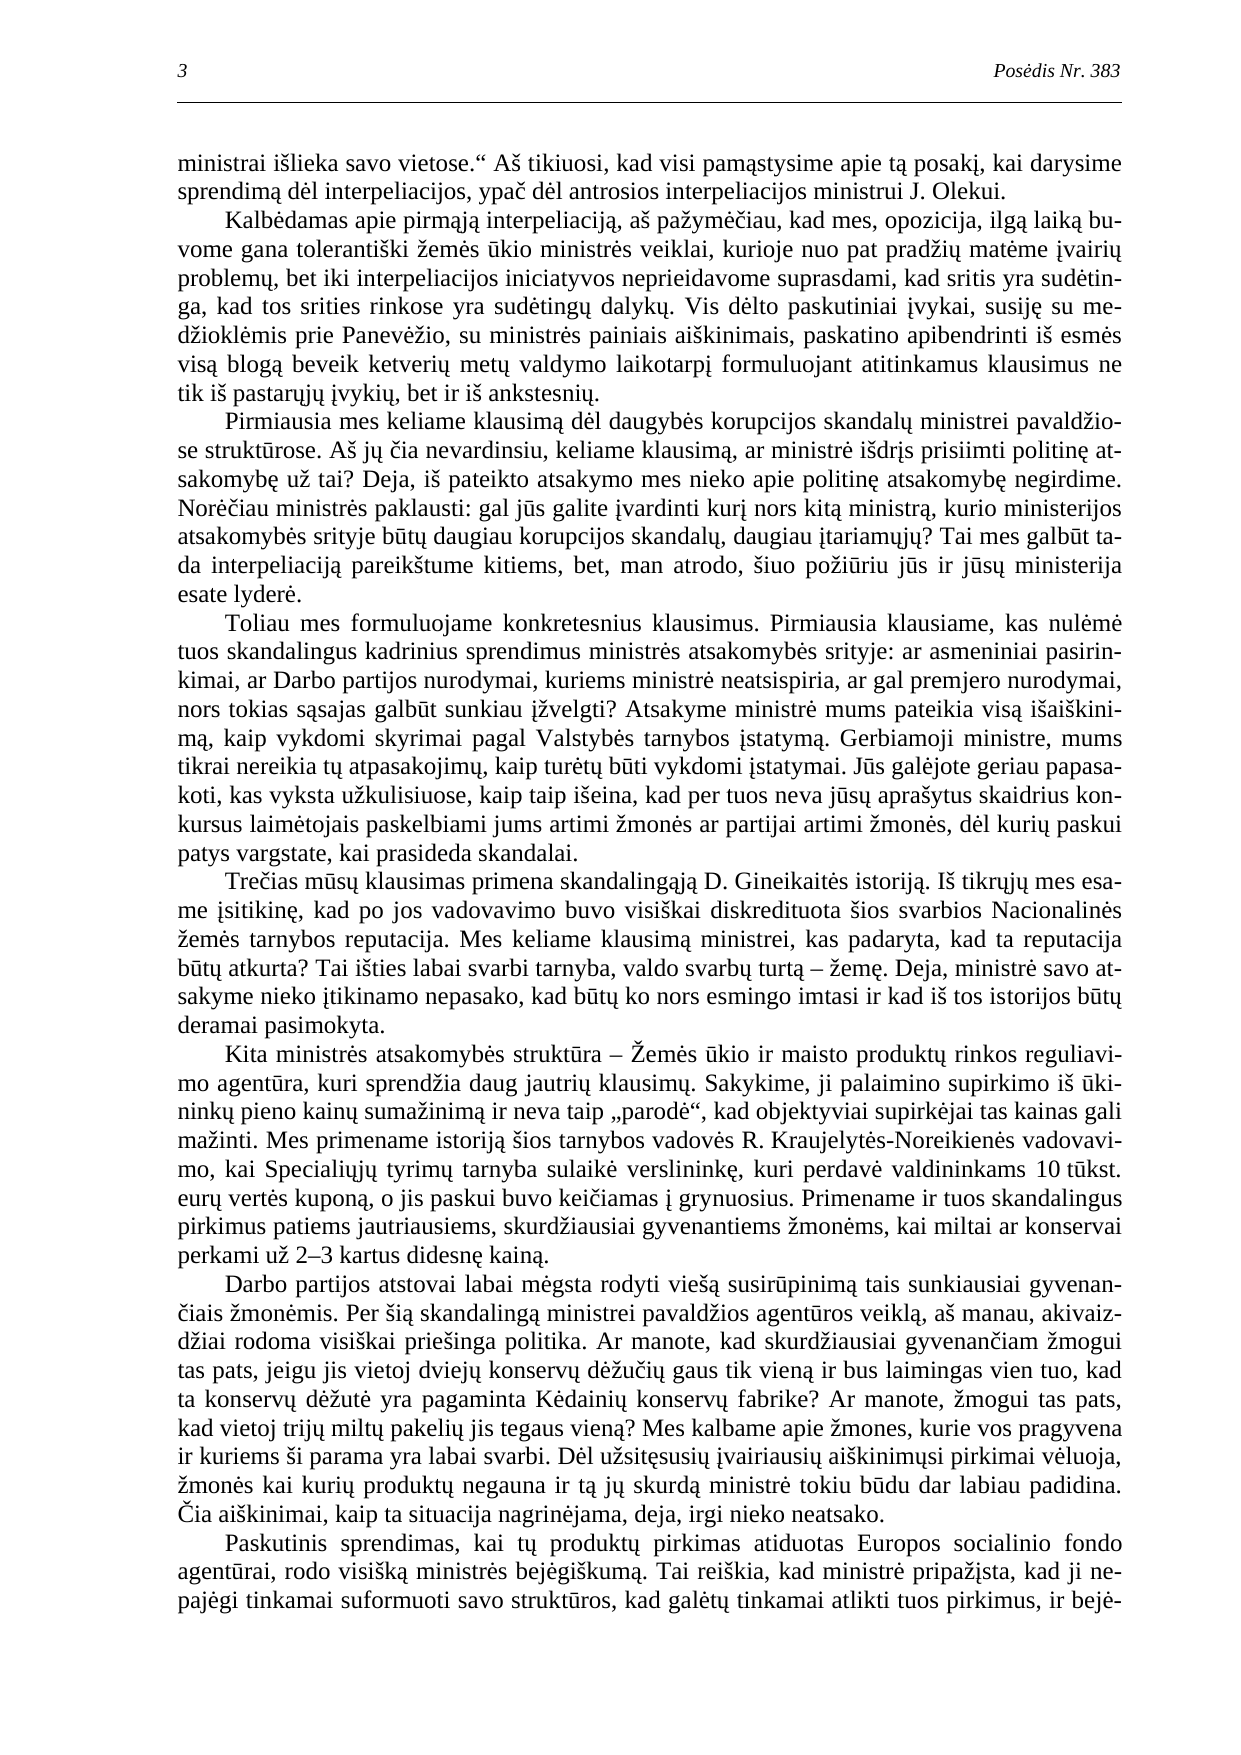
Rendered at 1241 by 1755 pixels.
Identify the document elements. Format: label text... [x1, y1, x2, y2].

text Ki­ta mi­nist­rės at­sa­ko­my­bės struk­tū­ra – Že­mės ūkio ir mais­to pro­duk­tų rin­kos re­gu­lia­vi­mo agen­tū­ra, ku­ri spren­džia daug jaut­rių klau­si­mų. Sa­ky­ki­me, ji pa­lai­mi­no su­pir­ki­mo iš ūki­nin­kų pie­no kai­nų su­ma­ži­ni­mą ir ne­va taip „pa­ro­dė“, kad ob­jek­ty­viai su­pir­kė­jai tas kai­nas ga­li ma­žin­ti. Mes pri­me­na­me is­to­ri­ją šios tar­ny­bos va­do­vės R. Krau­je­ly­tės-No­rei­kie­nės va­do­va­vi­mo, kai Spe­cia­lių­jų ty­ri­mų tar­ny­ba su­lai­kė ver­sli­nin­kę, ku­ri per­da­vė val­di­nin­kams 10 tūkst. eu­rų ver­tės ku­po­ną, o jis pas­kui bu­vo kei­čia­mas į gry­nuo­sius. Pri­me­na­me ir tuos skan­da­lin­gus pir­ki­mus pa­tiems jaut­riau­siems, skur­džiau­siai gy­ve­nan­tiems žmo­nėms, kai mil­tai ar kon­ser­vai per­ka­mi už 2–3 kar­tus di­des­nę kai­ną. [177, 1039, 1122, 1269]
text Pas­ku­ti­nis spren­di­mas, kai tų pro­duk­tų pir­ki­mas ati­duo­tas Eu­ro­pos so­cia­li­nio fon­do agen­tū­rai, ro­do vi­siš­ką mi­nist­rės be­jė­giš­ku­mą. Tai reiš­kia, kad mi­nist­rė pri­pa­žįs­ta, kad ji ne­pa­jė­gi tin­ka­mai su­for­muo­ti sa­vo struk­tū­ros, kad ga­lė­tų tin­ka­mai at­lik­ti tuos pir­ki­mus, ir be­jė­ [177, 1528, 1122, 1614]
text mi­nist­rai iš­lie­ka sa­vo vie­to­se.“ Aš ti­kiuo­si, kad vi­si pa­mąs­ty­si­me apie tą po­sa­kį, kai da­ry­si­me spren­di­mą dėl in­ter­pe­lia­ci­jos, ypač dėl ant­ro­sios in­ter­pe­lia­ci­jos mi­nist­rui J. Ole­kui. [177, 148, 1122, 205]
text Pir­miau­sia mes ke­lia­me klau­si­mą dėl dau­gy­bės ko­rup­ci­jos skan­da­lų mi­nist­rei pa­val­džio­se struk­tū­ro­se. Aš jų čia ne­var­din­siu, ke­lia­me klau­si­mą, ar mi­nist­rė iš­drįs pri­si­im­ti po­li­ti­nę at­sa­ko­my­bę už tai? De­ja, iš pa­teik­to at­sa­ky­mo mes nie­ko apie po­li­ti­nę at­sa­ko­my­bę ne­gir­di­me. No­rė­čiau mi­nist­rės pa­klaus­ti: gal jūs ga­li­te įvar­din­ti ku­rį nors ki­tą mi­nist­rą, ku­rio mi­nis­te­ri­jos at­sa­ko­my­bės sri­ty­je bū­tų dau­giau ko­rup­ci­jos skan­da­lų, dau­giau įta­ria­mų­jų? Tai mes gal­būt ta­da in­ter­pe­lia­ci­ją pa­reikš­tu­me ki­tiems, bet, man at­ro­do, šiuo po­žiū­riu jūs ir jū­sų mi­nis­te­ri­ja esa­te ly­de­rė. [177, 406, 1122, 608]
text Tre­čias mū­sų klau­si­mas pri­me­na skan­da­lin­gą­ją D. Gi­nei­kai­tės is­to­ri­ją. Iš tik­rų­jų mes esa­me įsi­ti­ki­nę, kad po jos va­do­va­vi­mo bu­vo vi­siš­kai dis­kre­di­tuo­ta šios svar­bios Na­cio­na­li­nės že­mės tar­ny­bos re­pu­ta­ci­ja. Mes ke­lia­me klau­si­mą mi­nist­rei, kas pa­da­ry­ta, kad ta re­pu­ta­ci­ja bū­tų at­kur­ta? Tai iš­ties la­bai svar­bi tar­ny­ba, val­do svar­bų tur­tą – že­mę. De­ja, mi­nist­rė sa­vo at­sa­ky­me nie­ko įti­ki­na­mo ne­pa­sa­ko, kad bū­tų ko nors es­min­go im­ta­si ir kad iš tos is­to­ri­jos bū­tų de­ra­mai pa­si­mo­ky­ta. [177, 866, 1122, 1039]
text Dar­bo par­ti­jos at­sto­vai la­bai mėgs­ta ro­dy­ti vie­šą su­si­rū­pi­ni­mą tais sun­kiau­siai gy­ve­nan­čiais žmo­nė­mis. Per šią skan­da­lin­gą mi­nist­rei pa­val­džios agen­tū­ros veik­lą, aš ma­nau, aki­vaiz­džiai ro­do­ma vi­siš­kai prie­šin­ga po­li­ti­ka. Ar ma­no­te, kad skur­džiau­siai gy­ve­nan­čiam žmo­gui tas pats, jei­gu jis vie­toj dvie­jų kon­ser­vų dė­žu­čių gaus tik vie­ną ir bus lai­min­gas vien tuo, kad ta kon­ser­vų dė­žu­tė yra pa­ga­min­ta Kė­dai­nių kon­ser­vų fab­ri­ke? Ar ma­no­te, žmo­gui tas pats, kad vie­toj tri­jų mil­tų pa­ke­lių jis te­gaus vie­ną? Mes kal­ba­me apie žmo­nes, ku­rie vos pra­gy­ve­na ir ku­riems ši pa­ra­ma yra la­bai svar­bi. Dėl už­si­tę­su­sių įvai­riau­sių aiš­ki­ni­mų­si pir­ki­mai vė­luo­ja, žmo­nės kai ku­rių pro­duk­tų ne­gau­na ir tą jų skur­dą mi­nist­rė to­kiu bū­du dar la­biau pa­di­di­na. Čia aiš­ki­ni­mai, kaip ta si­tu­a­ci­ja nag­ri­nė­ja­ma, de­ja, ir­gi nie­ko ne­at­sa­ko. [177, 1269, 1122, 1528]
text To­liau mes for­mu­luo­ja­me kon­kre­tes­nius klau­si­mus. Pir­miau­sia klau­sia­me, kas nu­lė­mė tuos skan­da­lin­gus kad­ri­nius spren­di­mus mi­nist­rės at­sa­ko­my­bės sri­ty­je: ar as­me­ni­niai pa­si­rin­ki­mai, ar Dar­bo par­ti­jos nu­ro­dy­mai, ku­riems mi­nist­rė neat­si­spi­ria, ar gal prem­je­ro nu­ro­dy­mai, nors to­kias są­sa­jas gal­būt sun­kiau įžvelg­ti? At­sa­ky­me mi­nist­rė mums pa­tei­kia vi­są iš­aiš­ki­ni­mą, kaip vyk­do­mi sky­ri­mai pa­gal Vals­ty­bės tar­ny­bos įsta­ty­mą. Ger­bia­mo­ji mi­nist­re, mums tik­rai ne­rei­kia tų at­pa­sa­ko­ji­mų, kaip tu­rė­tų bū­ti vyk­do­mi įsta­ty­mai. Jūs ga­lė­jo­te ge­riau pa­pa­sa­ko­ti, kas vyks­ta už­ku­li­siuo­se, kaip taip iš­ei­na, kad per tuos ne­va jū­sų ap­ra­šy­tus skaid­rius kon­kur­sus lai­mė­to­jais pa­skel­bia­mi jums ar­ti­mi žmo­nės ar par­ti­jai ar­ti­mi žmo­nės, dėl ku­rių pas­kui pa­tys vargs­ta­te, kai pra­si­de­da skan­da­lai. [177, 608, 1122, 866]
text Kal­bė­da­mas apie pir­mą­ją in­ter­pe­lia­ci­ją, aš pa­žy­mė­čiau, kad mes, opo­zi­ci­ja, il­gą lai­ką bu­vo­me ga­na to­le­ran­tiš­ki že­mės ūkio mi­nist­rės veik­lai, ku­rio­je nuo pat pra­džių ma­tė­me įvai­rių pro­ble­mų, bet iki in­ter­pe­lia­ci­jos ini­cia­ty­vos ne­pri­ei­da­vo­me su­pras­da­mi, kad sri­tis yra su­dė­tin­ga, kad tos sri­ties rin­ko­se yra su­dė­tin­gų da­ly­kų. Vis dėl­to pas­ku­ti­niai įvy­kai, su­si­ję su me­džiok­lė­mis prie Pa­ne­vė­žio, su mi­nist­rės pai­niais aiš­ki­ni­mais, pa­ska­ti­no api­ben­drin­ti iš es­mės vi­są blo­gą be­veik ket­ve­rių me­tų val­dy­mo lai­ko­tar­pį for­mu­luo­jant ati­tin­ka­mus klau­si­mus ne tik iš pas­ta­rų­jų įvy­kių, bet ir iš anks­tes­nių. [177, 205, 1122, 406]
